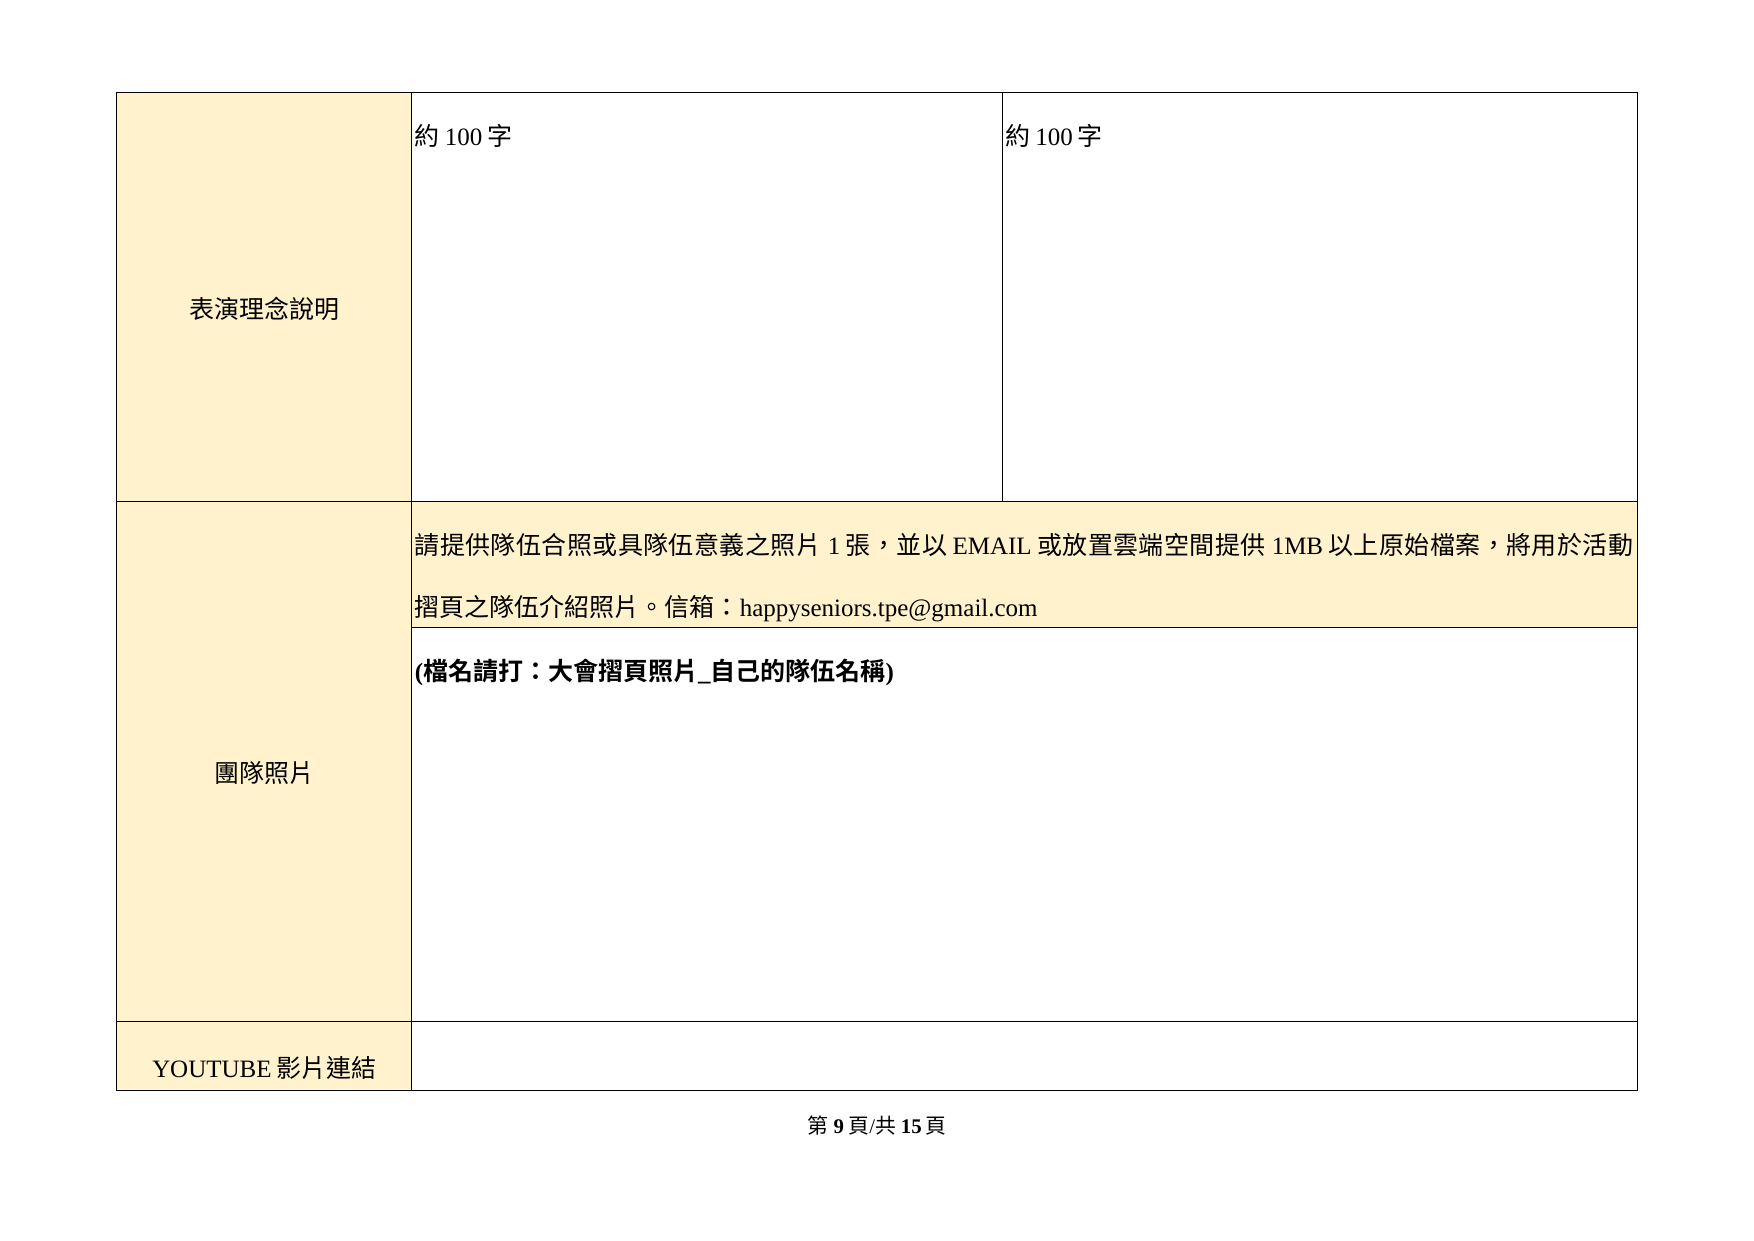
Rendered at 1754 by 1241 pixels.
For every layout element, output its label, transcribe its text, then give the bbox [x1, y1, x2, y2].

table_cell 約100字 [412, 93, 1002, 501]
table_cell (檔名請打：大會摺頁照片_自己的隊伍名稱) [412, 628, 1637, 1021]
table_cell 請提供隊伍合照或具隊伍意義之照片1張，並以EMAIL或放置雲端空間提供1MB以上原始檔案，將用於活動摺頁之隊伍介紹照片。信箱：happyseniors.tpe@gmail.com [412, 502, 1637, 627]
table_cell 團隊照片 [117, 502, 411, 1021]
table_cell 表演理念說明 [117, 93, 411, 501]
table_cell YOUTUBE影片連結 [117, 1022, 411, 1089]
table_cell [412, 1022, 1637, 1089]
table_cell 約100字 [1003, 93, 1637, 501]
